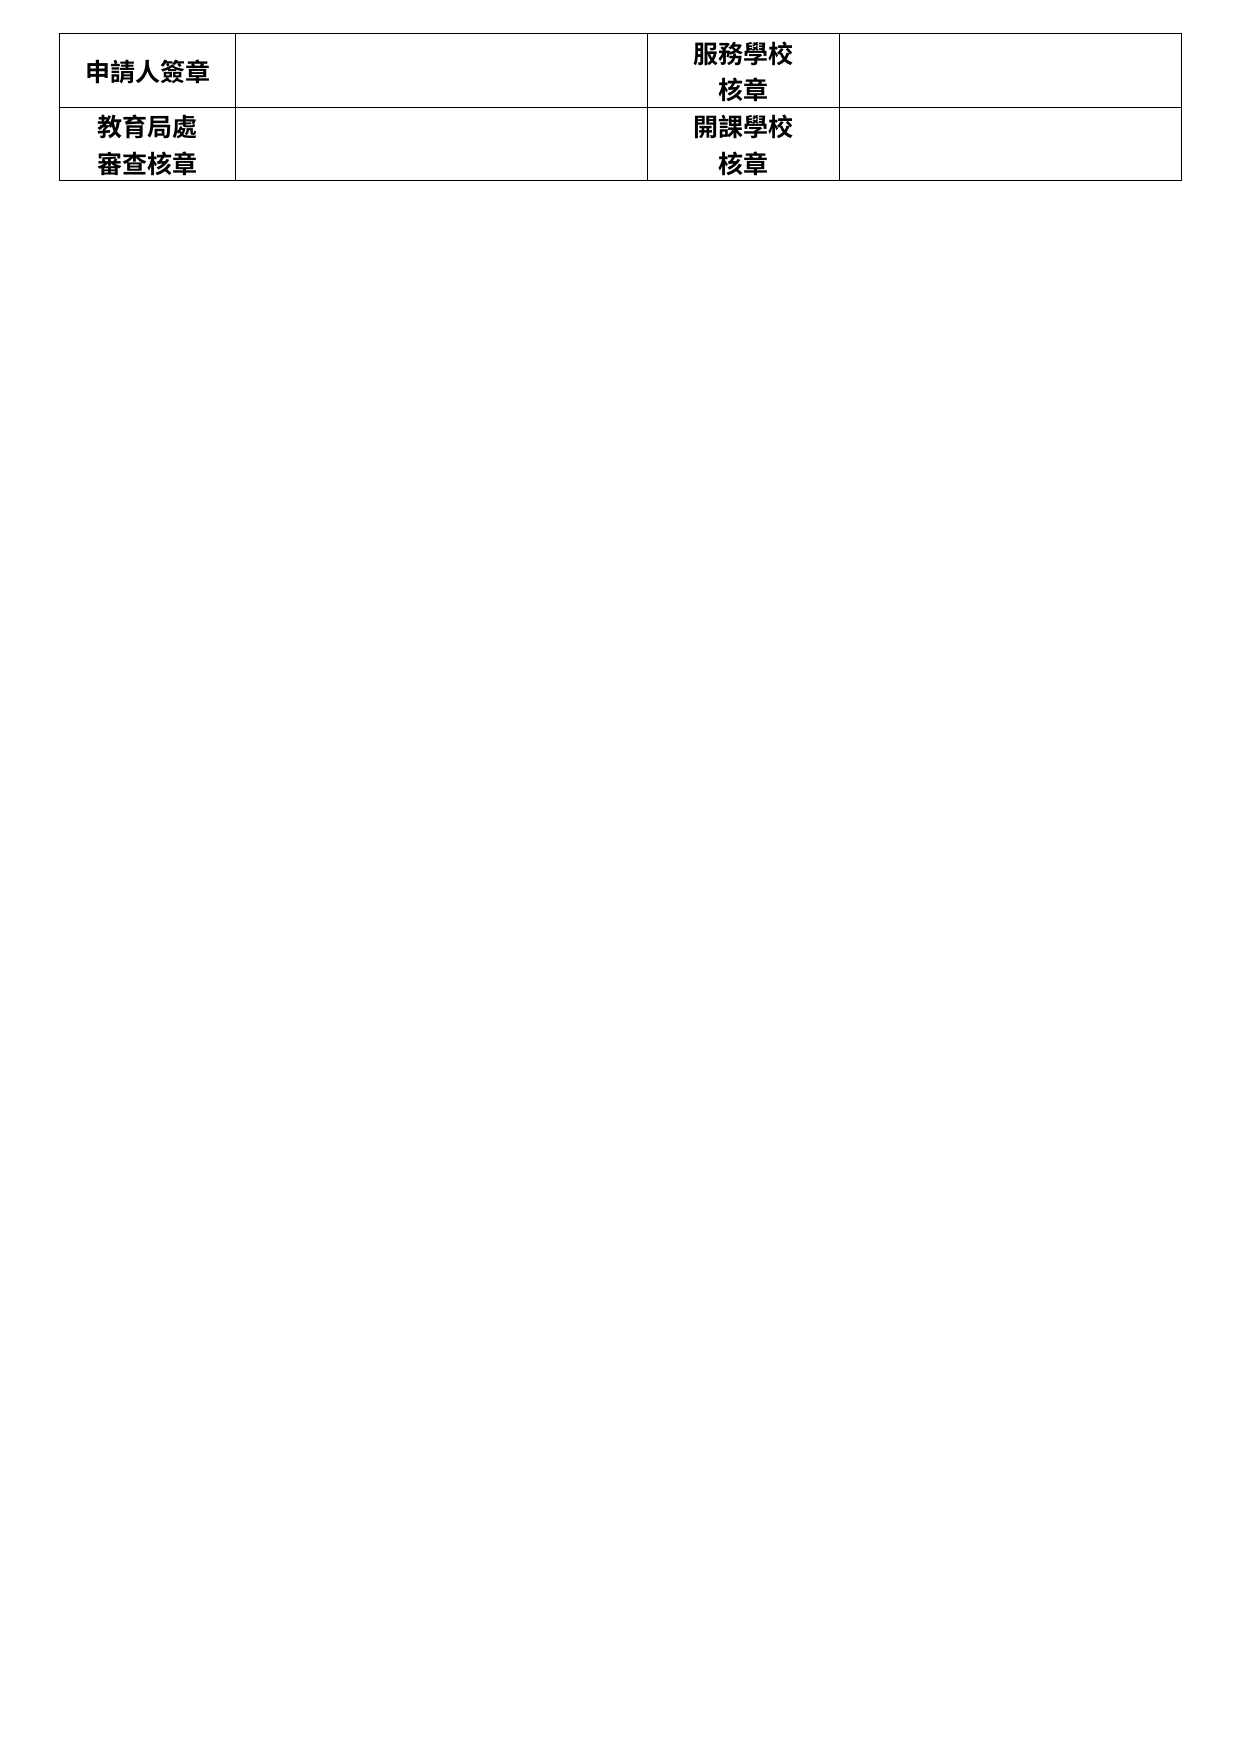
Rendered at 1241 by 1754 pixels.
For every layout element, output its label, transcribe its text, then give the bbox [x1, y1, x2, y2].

table_cell 服務學校 核章 [648, 34, 839, 107]
table_cell 申請人簽章 [60, 34, 235, 107]
table_cell 開課學校 核章 [648, 108, 839, 180]
table_cell [840, 108, 1181, 180]
table_cell [840, 34, 1181, 107]
table_cell [236, 34, 647, 107]
table_cell 教育局處 審查核章 [60, 108, 235, 180]
table_cell [236, 108, 647, 180]
